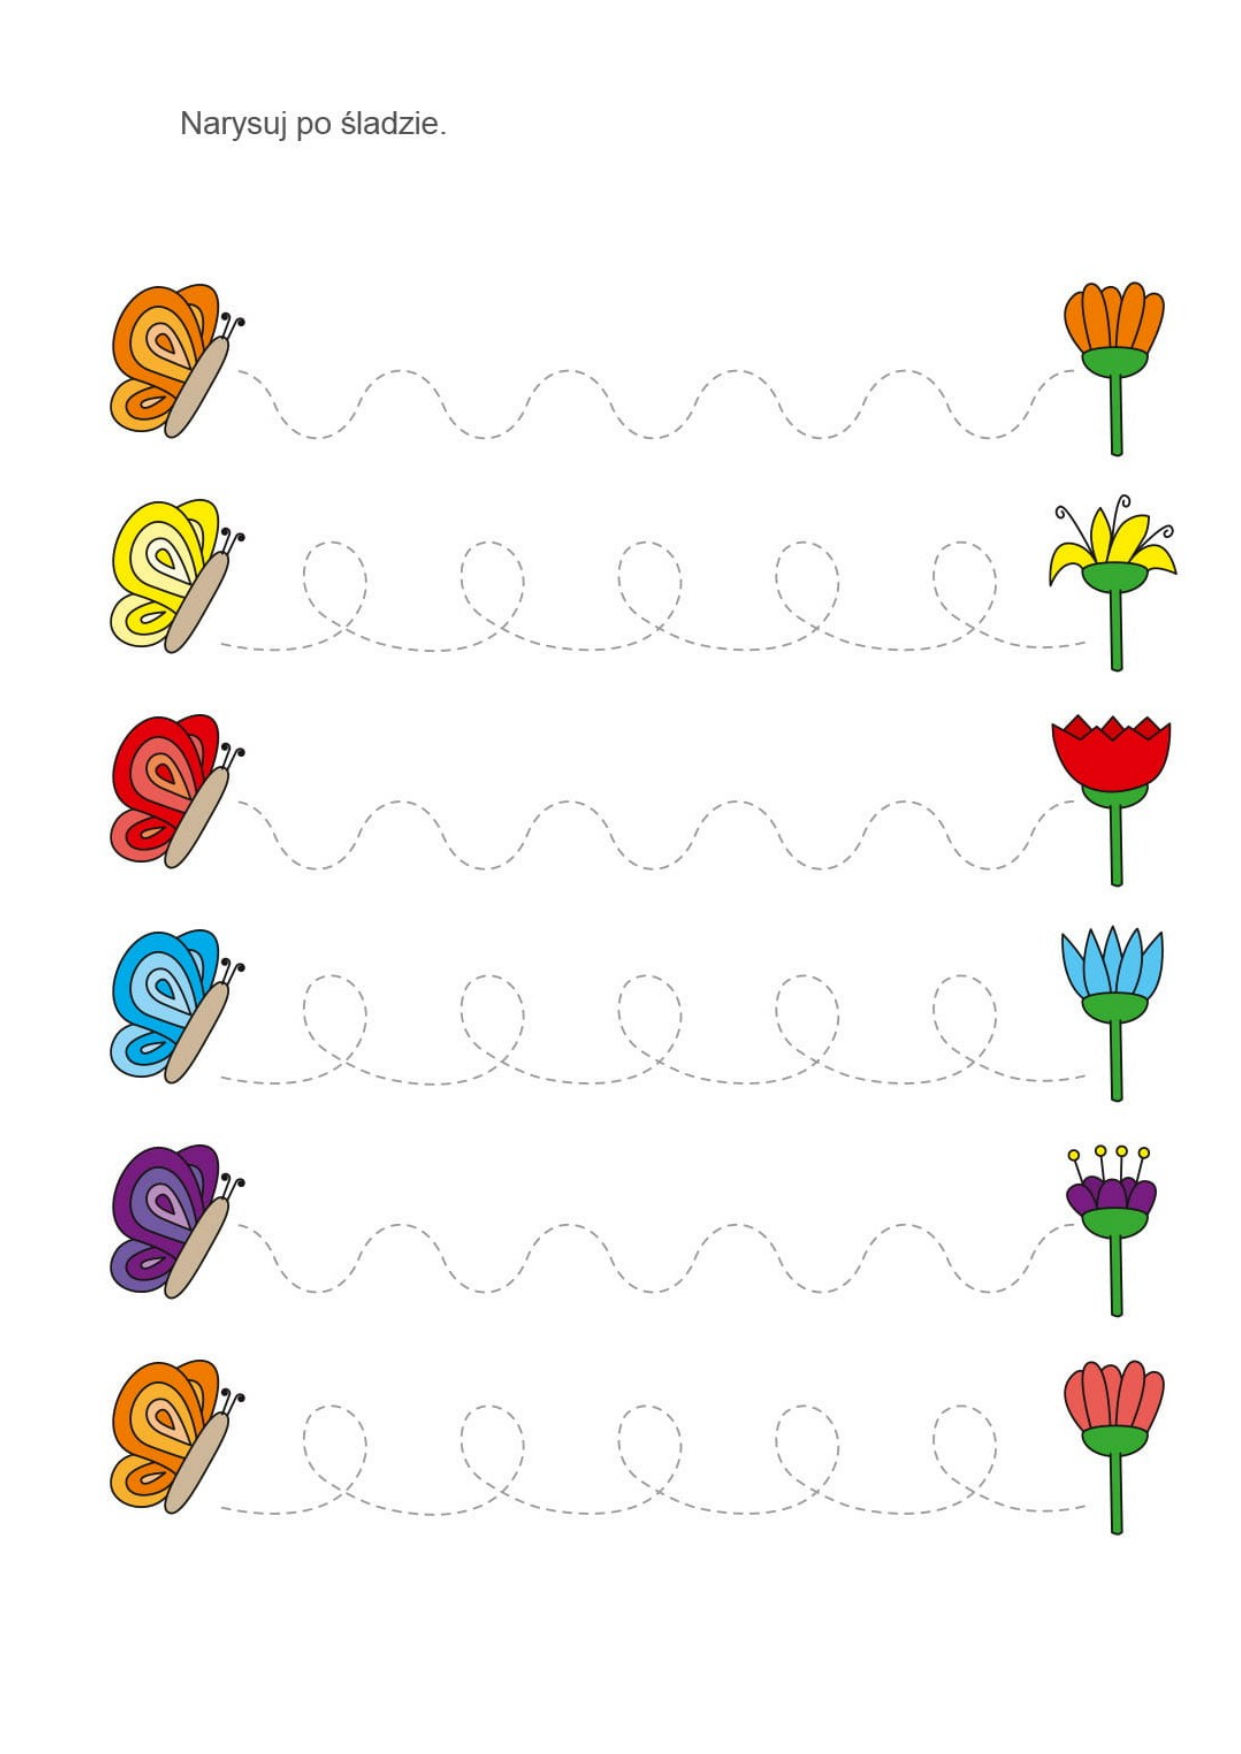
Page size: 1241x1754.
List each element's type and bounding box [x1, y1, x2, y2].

picture [81, 102, 1211, 1599]
